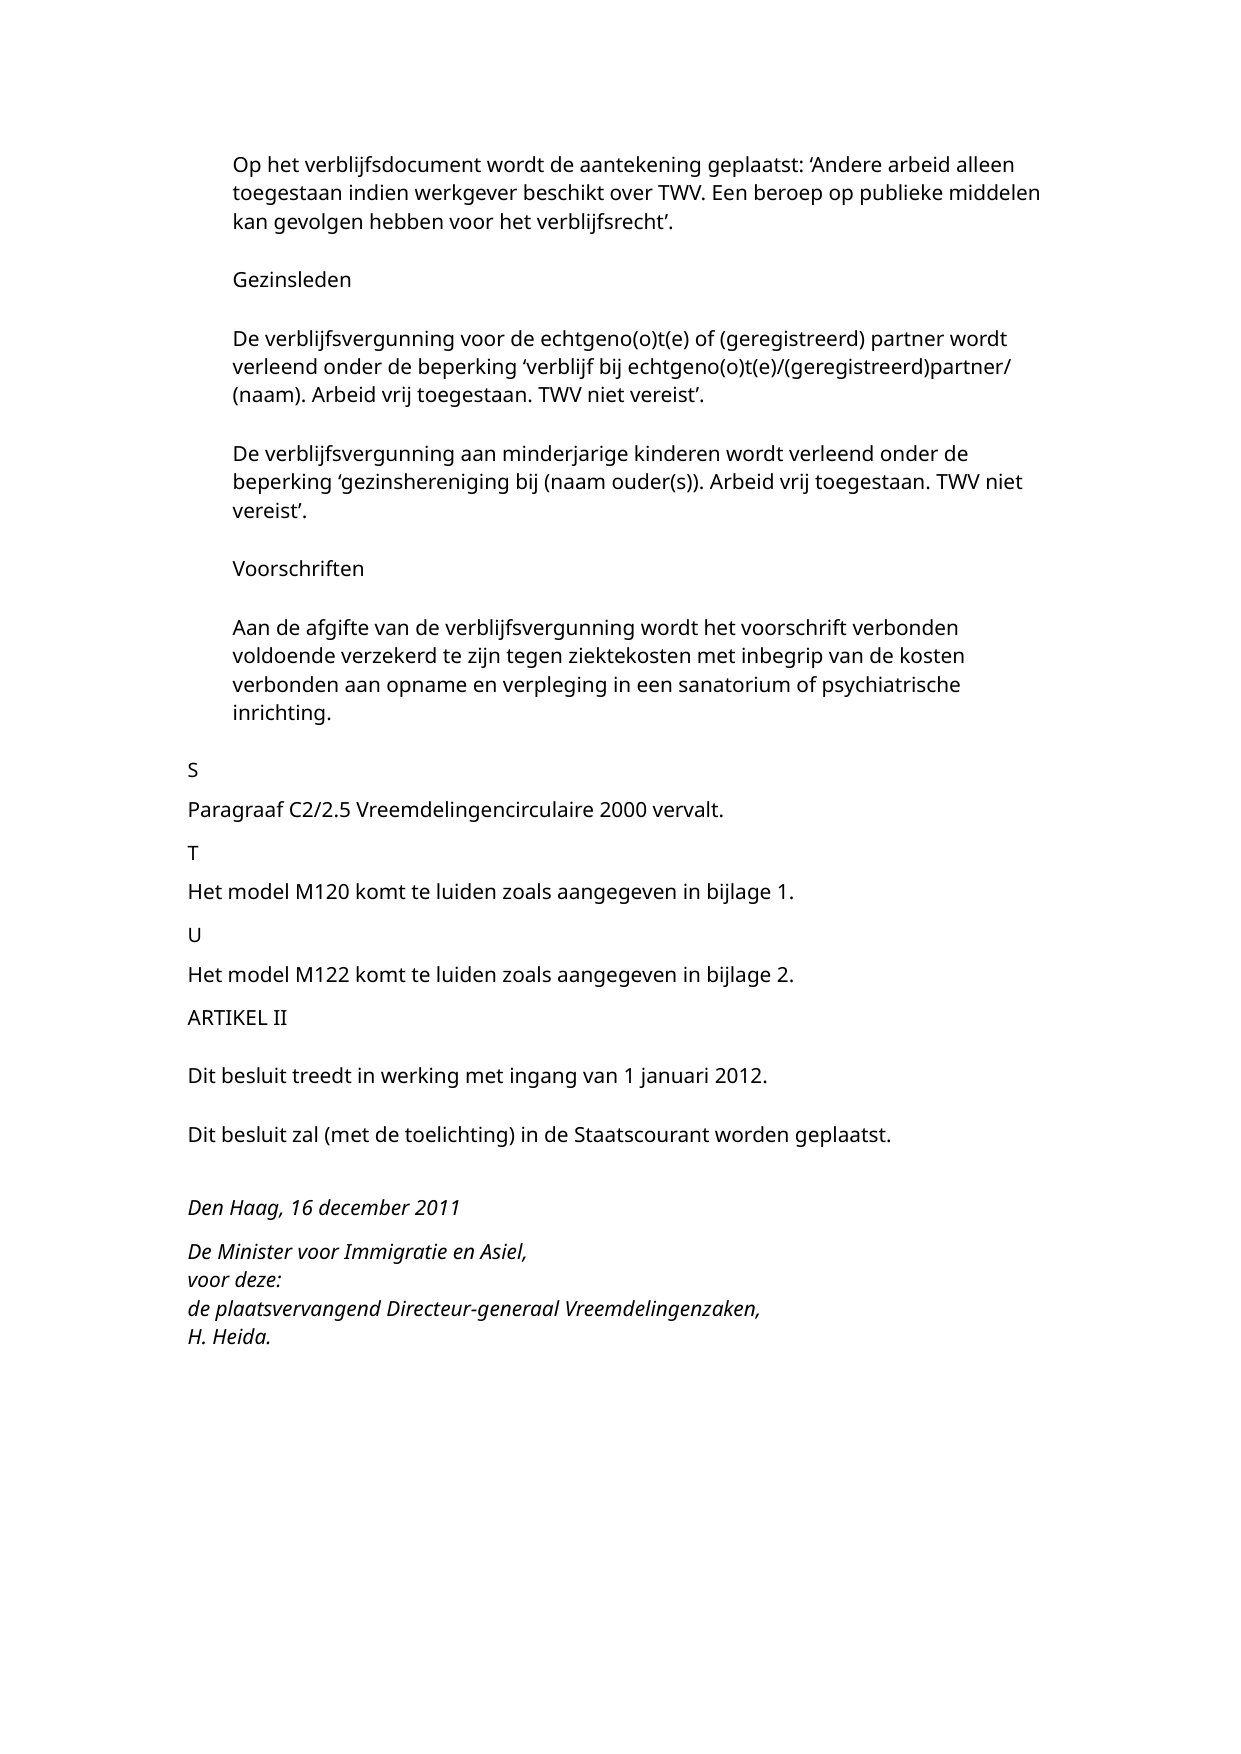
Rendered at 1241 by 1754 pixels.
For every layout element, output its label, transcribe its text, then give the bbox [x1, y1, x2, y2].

text Paragraaf C2/2.5 Vreemdelingencirculaire 2000 vervalt. [187, 795, 1053, 824]
text De verblijfsvergunning aan minderjarige kinderen wordt verleend onder de beperking ‘gezinshereniging bij (naam ouder(s)). Arbeid vrij toegestaan. TWV niet vereist’. [232, 439, 1053, 524]
text Aan de afgifte van de verblijfsvergunning wordt het voorschrift verbonden voldoende verzekerd te zijn tegen ziektekosten met inbegrip van de kosten verbonden aan opname en verpleging in een sanatorium of psychiatrische inrichting. [232, 613, 1053, 727]
text Op het verblijfsdocument wordt de aantekening geplaatst: ‘Andere arbeid alleen toegestaan indien werkgever beschikt over TWV. Een beroep op publieke middelen kan gevolgen hebben voor het verblijfsrecht’. [232, 150, 1053, 235]
text Dit besluit treedt in werking met ingang van 1 januari 2012. [187, 1062, 1053, 1090]
text voor deze: [187, 1265, 1053, 1294]
subtitle Voorschriften [232, 554, 1053, 583]
text Dit besluit zal (met de toelichting) in de Staatscourant worden geplaatst. [187, 1120, 1053, 1148]
text U [187, 921, 1053, 948]
text H. Heida. [187, 1322, 1053, 1351]
text De Minister voor Immigratie en Asiel, [187, 1237, 1053, 1265]
subtitle ARTIKEL II [187, 1003, 1053, 1032]
text Het model M122 komt te luiden zoals aangegeven in bijlage 2. [187, 960, 1053, 988]
text T [187, 839, 1053, 866]
subtitle Gezinsleden [232, 265, 1053, 294]
text de plaatsvervangend Directeur-generaal Vreemdelingenzaken, [187, 1294, 1053, 1322]
text De verblijfsvergunning voor de echtgeno(o)t(e) of (geregistreerd) partner wordt verleend onder de beperking ‘verblijf bij echtgeno(o)t(e)/(geregistreerd)partner/ (naam). Arbeid vrij toegestaan. TWV niet vereist’. [232, 324, 1053, 409]
text Den Haag, 16 december 2011 [187, 1193, 1053, 1222]
text Het model M120 komt te luiden zoals aangegeven in bijlage 1. [187, 877, 1053, 906]
text S [187, 757, 1053, 783]
